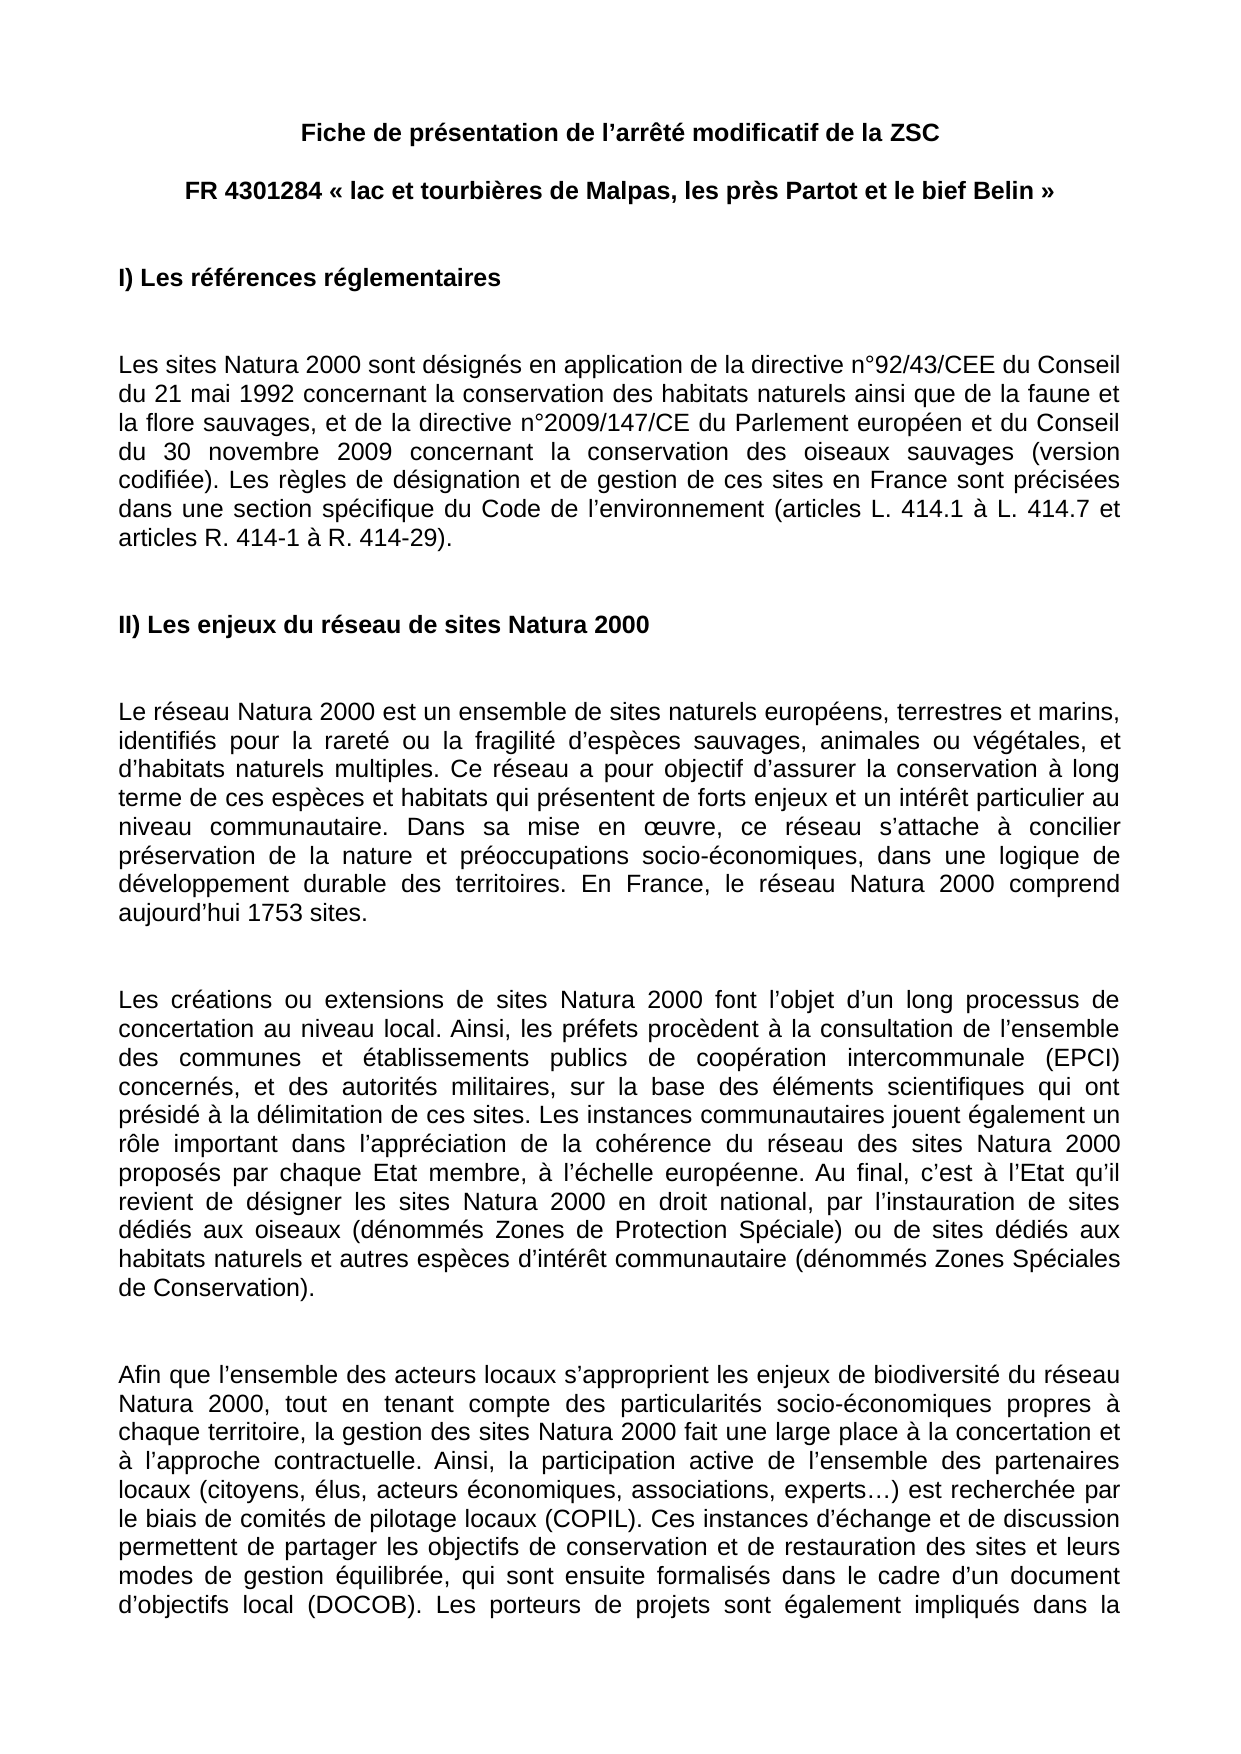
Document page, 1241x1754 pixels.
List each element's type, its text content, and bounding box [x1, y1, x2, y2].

text Fiche de présentation de l’arrêté modificatif de la ZSC [118, 118, 1122, 147]
text Le réseau Natura 2000 est un ensemble de sites naturels européens, terrestres et marins, identifiés pour la rareté ou la fragilité d’espèces sauvages, animales ou végétales, et d’habitats naturels multiples. Ce réseau a pour objectif d’assurer la conservation à long terme de ces espèces et habitats qui présentent de forts enjeux et un intérêt particulier au niveau communautaire. Dans sa mise en œuvre, ce réseau s’attache à concilier préservation de la nature et préoccupations socio-économiques, dans une logique de développement durable des territoires. En France, le réseau Natura 2000 comprend aujourd’hui 1753 sites. [118, 697, 1122, 927]
text FR 4301284 « lac et tourbières de Malpas, les près Partot et le bief Belin » [118, 176, 1122, 205]
text Les sites Natura 2000 sont désignés en application de la directive n°92/43/CEE du Conseil du 21 mai 1992 concernant la conservation des habitats naturels ainsi que de la faune et la flore sauvages, et de la directive n°2009/147/CE du Parlement européen et du Conseil du 30 novembre 2009 concernant la conservation des oiseaux sauvages (version codifiée). Les règles de désignation et de gestion de ces sites en France sont précisées dans une section spécifique du Code de l’environnement (articles L. 414.1 à L. 414.7 et articles R. 414-1 à R. 414-29). [118, 350, 1122, 551]
text Les créations ou extensions de sites Natura 2000 font l’objet d’un long processus de concertation au niveau local. Ainsi, les préfets procèdent à la consultation de l’ensemble des communes et établissements publics de coopération intercommunale (EPCI) concernés, et des autorités militaires, sur la base des éléments scientifiques qui ont présidé à la délimitation de ces sites. Les instances communautaires jouent également un rôle important dans l’appréciation de la cohérence du réseau des sites Natura 2000 proposés par chaque Etat membre, à l’échelle européenne. Au final, c’est à l’Etat qu’il revient de désigner les sites Natura 2000 en droit national, par l’instauration de sites dédiés aux oiseaux (dénommés Zones de Protection Spéciale) ou de sites dédiés aux habitats naturels et autres espèces d’intérêt communautaire (dénommés Zones Spéciales de Conservation). [118, 985, 1122, 1301]
text I) Les références réglementaires [118, 263, 1122, 292]
text Afin que l’ensemble des acteurs locaux s’approprient les enjeux de biodiversité du réseau Natura 2000, tout en tenant compte des particularités socio-économiques propres à chaque territoire, la gestion des sites Natura 2000 fait une large place à la concertation et à l’approche contractuelle. Ainsi, la participation active de l’ensemble des partenaires locaux (citoyens, élus, acteurs économiques, associations, experts…) est recherchée par le biais de comités de pilotage locaux (COPIL). Ces instances d’échange et de discussion permettent de partager les objectifs de conservation et de restauration des sites et leurs modes de gestion équilibrée, qui sont ensuite formalisés dans le cadre d’un document d’objectifs local (DOCOB). Les porteurs de projets sont également impliqués dans la [118, 1360, 1122, 1618]
text II) Les enjeux du réseau de sites Natura 2000 [118, 610, 1122, 638]
